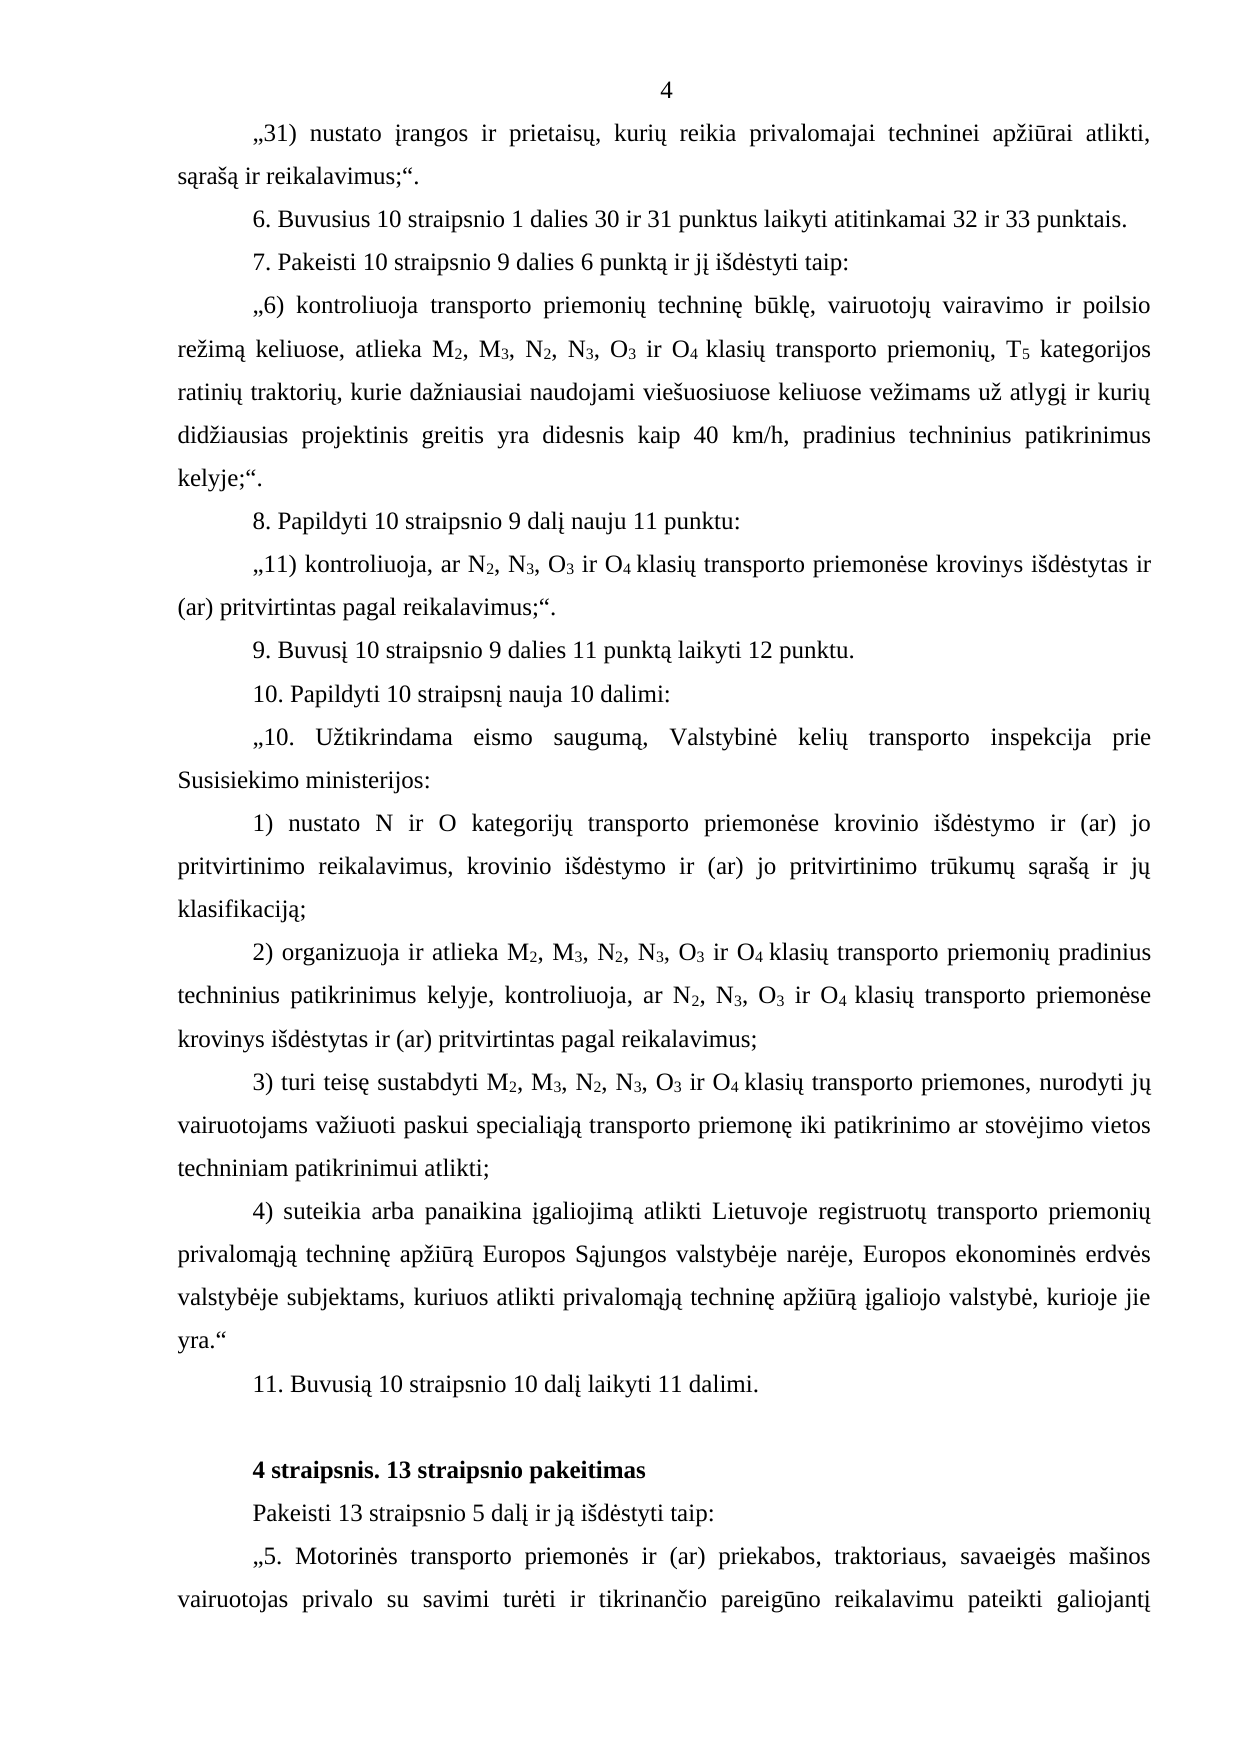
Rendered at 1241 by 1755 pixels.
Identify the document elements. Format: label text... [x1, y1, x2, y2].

text 7. Pakeisti 10 straipsnio 9 dalies 6 punktą ir jį išdėstyti taip: [252, 247, 1152, 276]
text 9. Buvusį 10 straipsnio 9 dalies 11 punktą laikyti 12 punktu. [252, 636, 1152, 664]
text „10. Užtikrindama eismo saugumą, Valstybinė kelių transporto inspekcija prie Susisiekimo ministerijos: [177, 722, 1152, 794]
text 4 straipsnis. 13 straipsnio pakeitimas [177, 1455, 1152, 1484]
text 2) organizuoja ir atlieka M2, M3, N2, N3, O3 ir O4 klasių transporto priemonių pradinius techninius patikrinimus kelyje, kontroliuoja, ar N2, N3, O3 ir O4 klasių transporto priemonėse krovinys išdėstytas ir (ar) pritvirtintas pagal reikalavimus; [177, 937, 1152, 1052]
text „31) nustato įrangos ir prietaisų, kurių reikia privalomajai techninei apžiūrai atlikti, sąrašą ir reikalavimus;“. [177, 118, 1152, 190]
text 8. Papildyti 10 straipsnio 9 dalį nauju 11 punktu: [252, 506, 1152, 535]
text 1) nustato N ir O kategorijų transporto priemonėse krovinio išdėstymo ir (ar) jo pritvirtinimo reikalavimus, krovinio išdėstymo ir (ar) jo pritvirtinimo trūkumų sąrašą ir jų klasifikaciją; [177, 808, 1152, 923]
text „11) kontroliuoja, ar N2, N3, O3 ir O4 klasių transporto priemonėse krovinys išdėstytas ir (ar) pritvirtintas pagal reikalavimus;“. [177, 549, 1152, 621]
text 11. Buvusią 10 straipsnio 10 dalį laikyti 11 dalimi. [177, 1369, 1152, 1397]
text „5. Motorinės transporto priemonės ir (ar) priekabos, traktoriaus, savaeigės mašinos vairuotojas privalo su savimi turėti ir tikrinančio pareigūno reikalavimu pateikti galiojantį [177, 1541, 1152, 1613]
text „6) kontroliuoja transporto priemonių techninę būklę, vairuotojų vairavimo ir poilsio režimą keliuose, atlieka M2, M3, N2, N3, O3 ir O4 klasių transporto priemonių, T5 kategorijos ratinių traktorių, kurie dažniausiai naudojami viešuosiuose keliuose vežimams už atlygį ir kurių didžiausias projektinis greitis yra didesnis kaip 40 km/h, pradinius techninius patikrinimus kelyje;“. [177, 291, 1152, 492]
text 3) turi teisę sustabdyti M2, M3, N2, N3, O3 ir O4 klasių transporto priemones, nurodyti jų vairuotojams važiuoti paskui specialiąją transporto priemonę iki patikrinimo ar stovėjimo vietos techniniam patikrinimui atlikti; [177, 1067, 1152, 1182]
text 10. Papildyti 10 straipsnį nauja 10 dalimi: [252, 679, 1152, 707]
text 6. Buvusius 10 straipsnio 1 dalies 30 ir 31 punktus laikyti atitinkamai 32 ir 33 punktais. [252, 204, 1152, 233]
text Pakeisti 13 straipsnio 5 dalį ir ją išdėstyti taip: [177, 1498, 1152, 1527]
text 4) suteikia arba panaikina įgaliojimą atlikti Lietuvoje registruotų transporto priemonių privalomąją techninę apžiūrą Europos Sąjungos valstybėje narėje, Europos ekonominės erdvės valstybėje subjektams, kuriuos atlikti privalomąją techninę apžiūrą įgaliojo valstybė, kurioje jie yra.“ [177, 1196, 1152, 1354]
